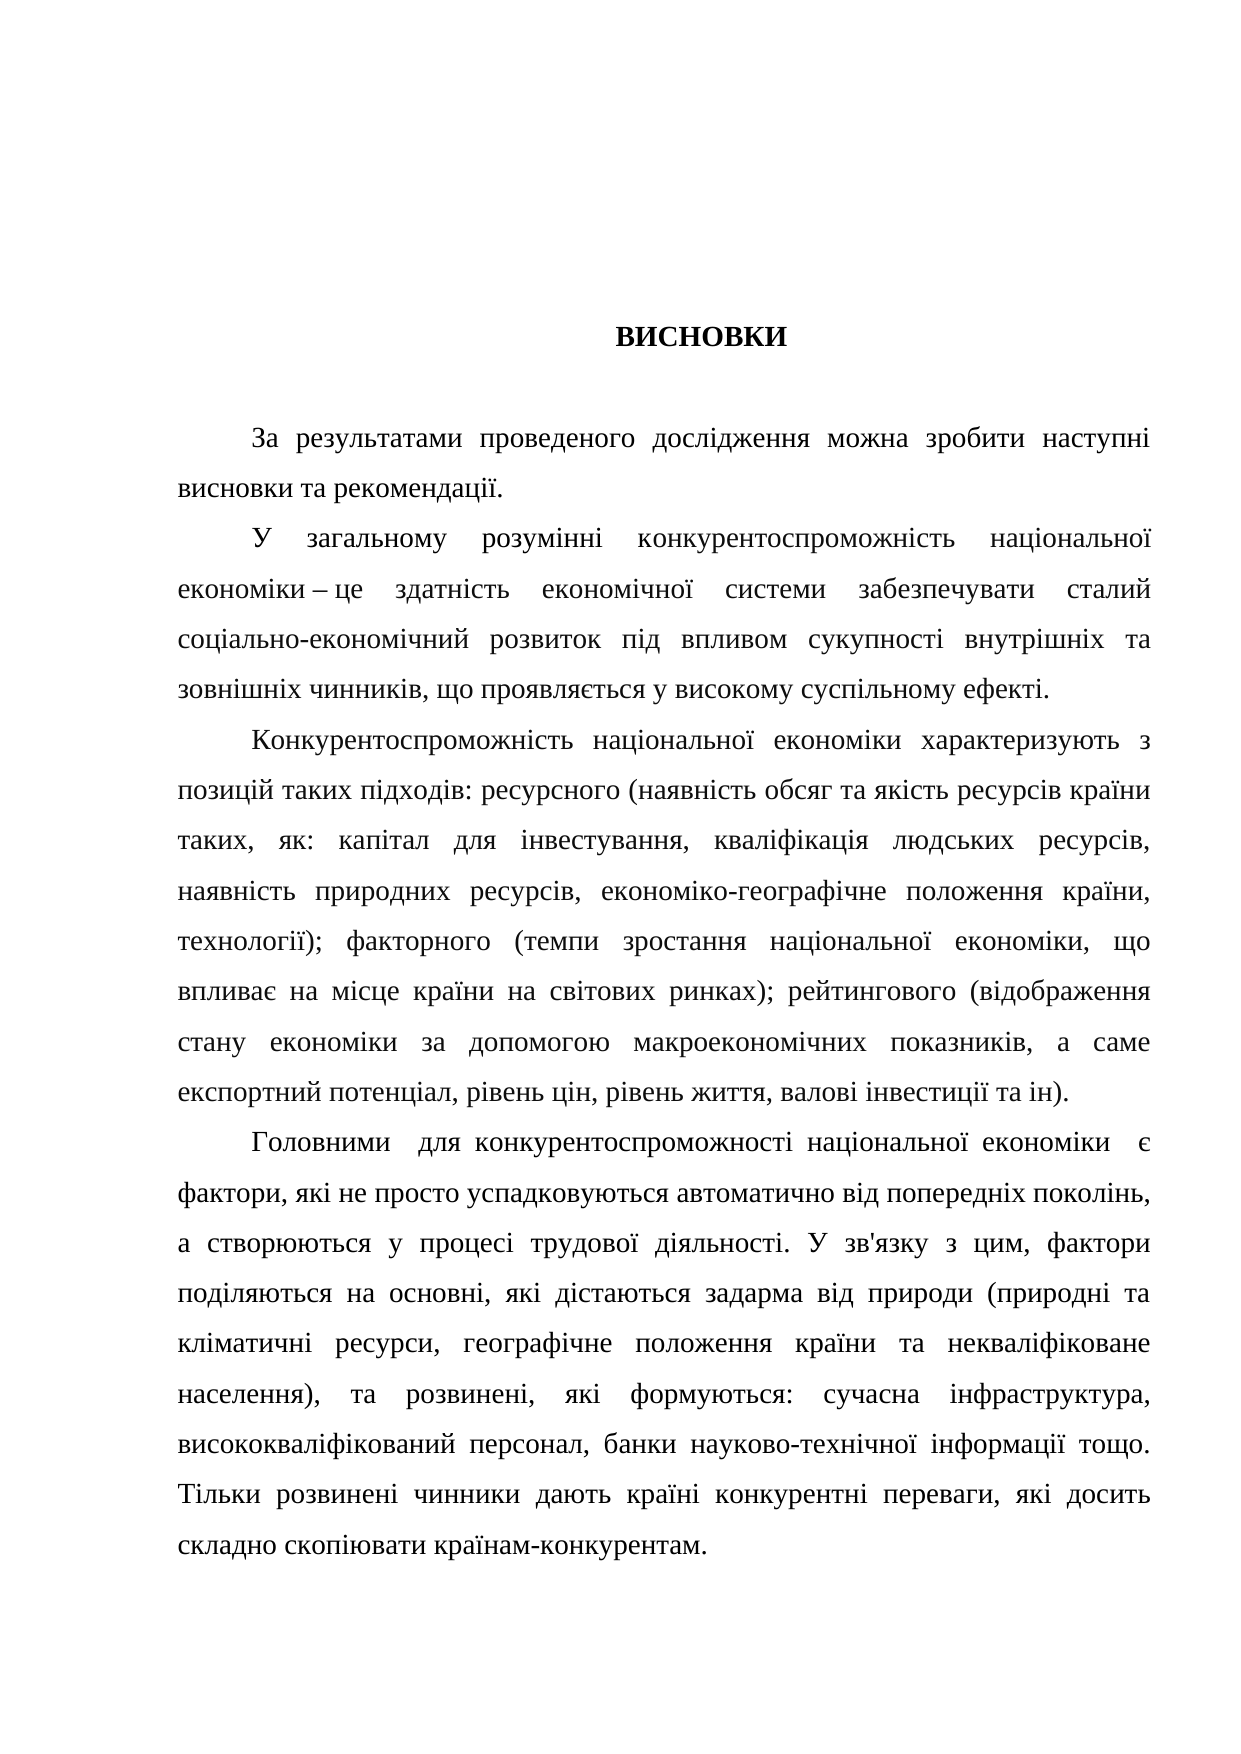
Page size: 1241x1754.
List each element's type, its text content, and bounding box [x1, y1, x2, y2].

text За результатами проведеного дослідження можна зробити наступні висновки та рекомендації. [177, 420, 1152, 504]
text Конкурентоспроможність національної економіки характеризують з позицій таких підходів: ресурсного (наявність обсяг та якість ресурсів країни таких, як: капітал для інвестування, кваліфікація людських ресурсів, наявність природних ресурсів, економіко-географічне положення країни, технології); факторного (темпи зростання національної економіки, що впливає на місце країни на світових ринках); рейтингового (відображення стану економіки за допомогою макроекономічних показників, а саме експортний потенціал, рівень цін, рівень життя, валові інвестиції та ін). [177, 722, 1152, 1108]
text У загальному розумінні конкурентоспроможність національної економіки – це здатність економічної системи забезпечувати сталий соціально-економічний розвиток під впливом сукупності внутрішніх та зовнішніх чинників, що проявляється у високому суспільному ефекті. [177, 521, 1152, 705]
text ВИСНОВКИ [177, 319, 1152, 353]
text Головними для конкурентоспроможності національної економіки є фактори, які не просто успадковуються автоматично від попередніх поколінь, а створюються у процесі трудової діяльності. У зв'язку з цим, фактори поділяються на основні, які дістаються задарма від природи (природні та кліматичні ресурси, географічне положення країни та некваліфіковане населення), та розвинені, які формуються: сучасна інфраструктура, висококваліфікований персонал, банки науково-технічної інформації тощо. Тільки розвинені чинники дають країні конкурентні переваги, які досить складно скопіювати країнам-конкурентам. [177, 1124, 1152, 1560]
